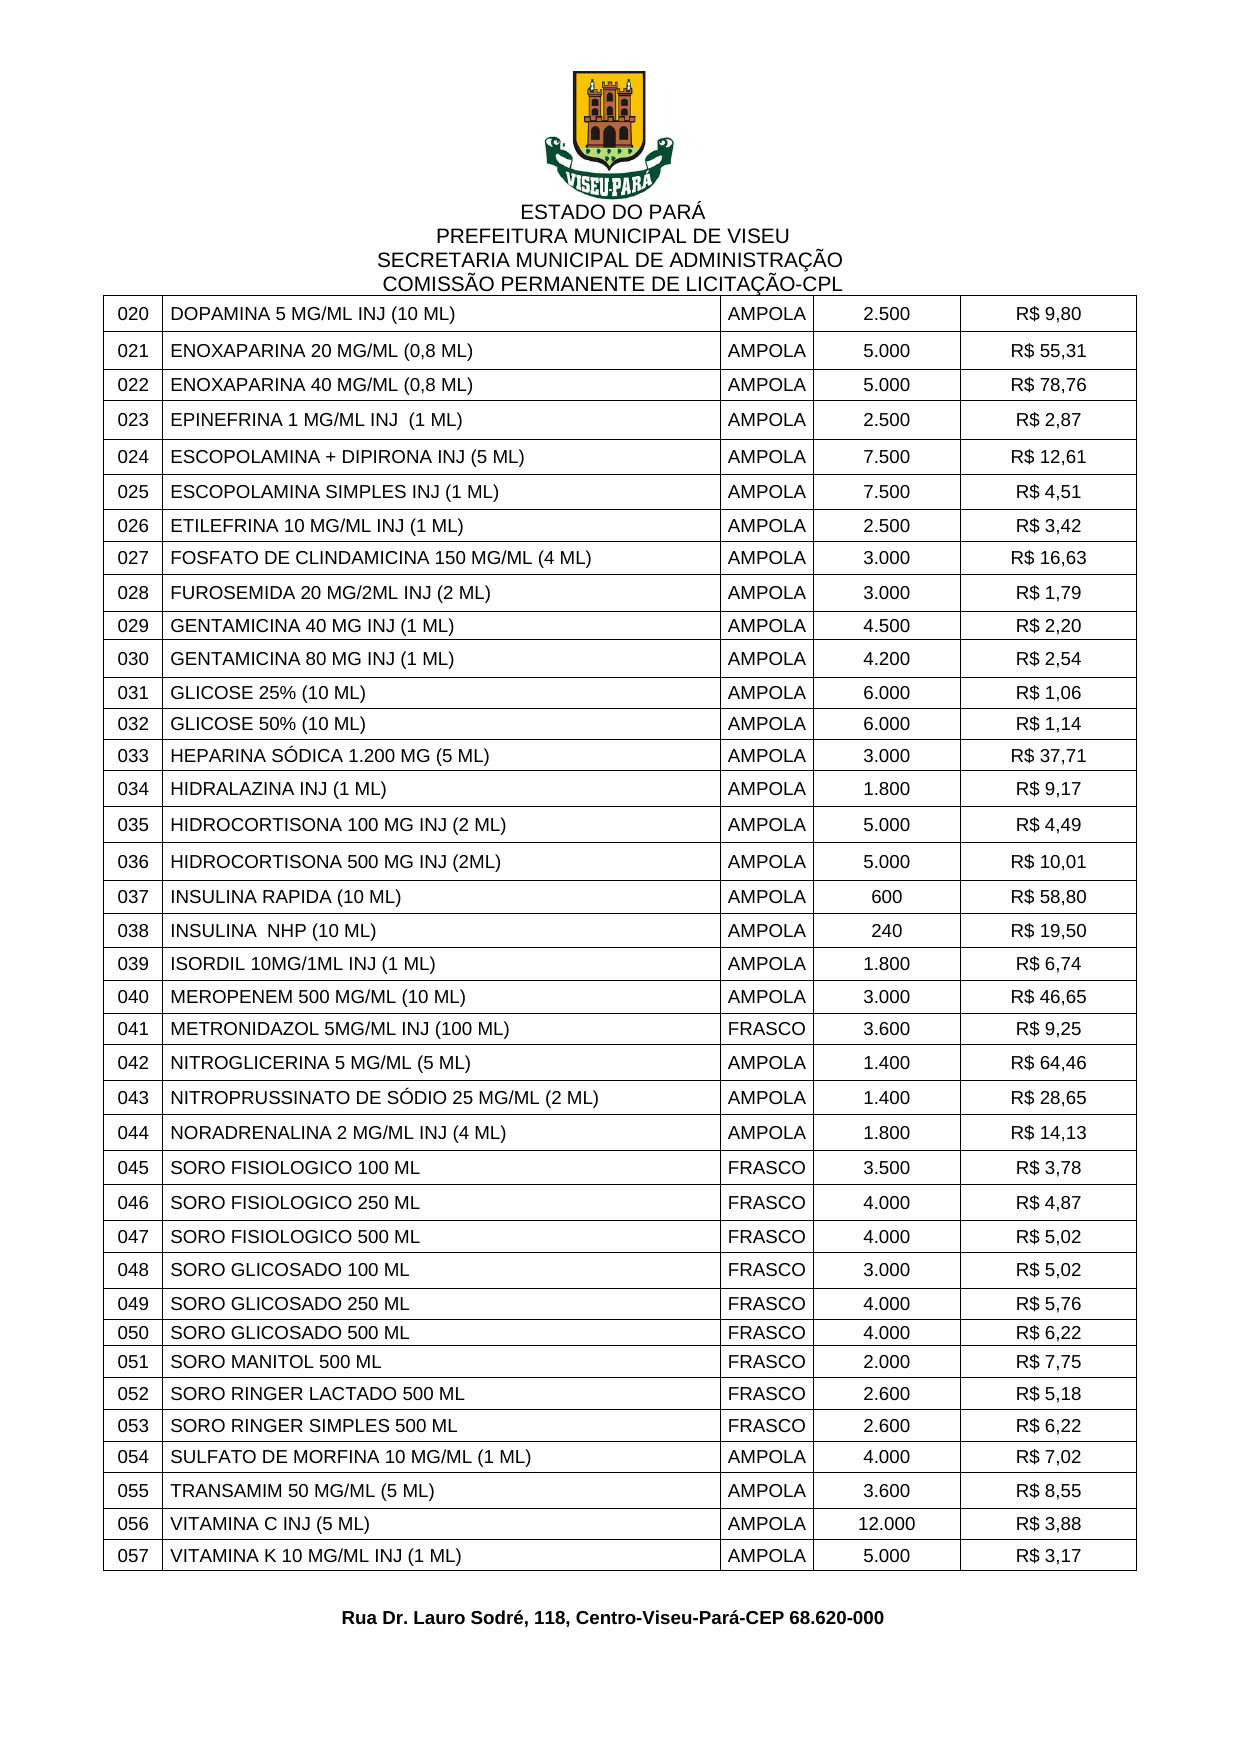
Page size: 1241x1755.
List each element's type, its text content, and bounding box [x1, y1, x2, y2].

table_cell 2.600 [814, 1378, 960, 1409]
table_cell 12.000 [814, 1509, 960, 1539]
table_cell 026 [104, 510, 162, 541]
table_cell ESCOPOLAMINA SIMPLES INJ (1 ML) [163, 475, 720, 509]
table_cell 3.000 [814, 1253, 960, 1287]
table_cell 032 [104, 709, 162, 739]
table_cell 5.000 [814, 370, 960, 400]
table_cell 3.000 [814, 981, 960, 1012]
table_cell 1.400 [814, 1045, 960, 1080]
table_cell 2.500 [814, 401, 960, 439]
table_cell 047 [104, 1221, 162, 1252]
table_cell R$ 8,55 [961, 1473, 1136, 1508]
table_cell NORADRENALINA 2 MG/ML INJ (4 ML) [163, 1115, 720, 1150]
table_cell 045 [104, 1151, 162, 1184]
table_cell R$ 12,61 [961, 440, 1136, 473]
table_cell FRASCO [721, 1410, 813, 1441]
table_cell R$ 2,20 [961, 612, 1136, 639]
table_cell ISORDIL 10MG/1ML INJ (1 ML) [163, 948, 720, 980]
table_cell DOPAMINA 5 MG/ML INJ (10 ML) [163, 296, 720, 331]
table_cell 1.800 [814, 1115, 960, 1150]
table_cell AMPOLA [721, 1115, 813, 1150]
table_cell 5.000 [814, 1540, 960, 1570]
table_cell R$ 2,87 [961, 401, 1136, 439]
table_cell TRANSAMIM 50 MG/ML (5 ML) [163, 1473, 720, 1508]
table_cell R$ 5,76 [961, 1289, 1136, 1319]
table_cell 042 [104, 1045, 162, 1080]
table_cell AMPOLA [721, 640, 813, 677]
table_cell 035 [104, 807, 162, 842]
table_cell 5.000 [814, 843, 960, 880]
table_cell R$ 46,65 [961, 981, 1136, 1012]
table_cell 041 [104, 1014, 162, 1044]
table_cell GLICOSE 25% (10 ML) [163, 678, 720, 708]
table_cell 051 [104, 1346, 162, 1377]
table_cell EPINEFRINA 1 MG/ML INJ (1 ML) [163, 401, 720, 439]
table_cell 024 [104, 440, 162, 473]
table_cell SORO GLICOSADO 500 ML [163, 1320, 720, 1345]
table_cell 4.000 [814, 1442, 960, 1472]
table_cell 031 [104, 678, 162, 708]
table_cell AMPOLA [721, 771, 813, 806]
table_cell AMPOLA [721, 401, 813, 439]
table_cell 4.000 [814, 1289, 960, 1319]
table_cell AMPOLA [721, 678, 813, 708]
table_cell FRASCO [721, 1151, 813, 1184]
table_cell 1.400 [814, 1081, 960, 1114]
table_cell 2.000 [814, 1346, 960, 1377]
table_cell R$ 10,01 [961, 843, 1136, 880]
table_cell HEPARINA SÓDICA 1.200 MG (5 ML) [163, 740, 720, 770]
table_cell ENOXAPARINA 20 MG/ML (0,8 ML) [163, 332, 720, 369]
table_cell GLICOSE 50% (10 ML) [163, 709, 720, 739]
table_cell FRASCO [721, 1185, 813, 1220]
table_cell SORO FISIOLOGICO 250 ML [163, 1185, 720, 1220]
table_cell R$ 3,17 [961, 1540, 1136, 1570]
table_cell FRASCO [721, 1253, 813, 1287]
table_cell R$ 37,71 [961, 740, 1136, 770]
table_cell 050 [104, 1320, 162, 1345]
table_cell R$ 7,75 [961, 1346, 1136, 1377]
table_cell 240 [814, 914, 960, 947]
table_cell R$ 9,25 [961, 1014, 1136, 1044]
table_cell R$ 4,51 [961, 475, 1136, 509]
table_cell VITAMINA K 10 MG/ML INJ (1 ML) [163, 1540, 720, 1570]
table_cell AMPOLA [721, 1509, 813, 1539]
table_cell AMPOLA [721, 542, 813, 573]
table_cell R$ 5,02 [961, 1253, 1136, 1287]
table_cell AMPOLA [721, 296, 813, 331]
table_cell 3.000 [814, 542, 960, 573]
table_cell 056 [104, 1509, 162, 1539]
table_cell ESCOPOLAMINA + DIPIRONA INJ (5 ML) [163, 440, 720, 473]
table_cell 2.500 [814, 296, 960, 331]
table_cell 022 [104, 370, 162, 400]
table_cell ENOXAPARINA 40 MG/ML (0,8 ML) [163, 370, 720, 400]
table_cell R$ 64,46 [961, 1045, 1136, 1080]
table_cell 020 [104, 296, 162, 331]
table_cell R$ 19,50 [961, 914, 1136, 947]
table_cell SORO GLICOSADO 100 ML [163, 1253, 720, 1287]
table_cell VITAMINA C INJ (5 ML) [163, 1509, 720, 1539]
table_cell FRASCO [721, 1346, 813, 1377]
table_cell AMPOLA [721, 807, 813, 842]
table_cell INSULINA NHP (10 ML) [163, 914, 720, 947]
table_cell SORO MANITOL 500 ML [163, 1346, 720, 1377]
table_cell NITROGLICERINA 5 MG/ML (5 ML) [163, 1045, 720, 1080]
table_cell 4.500 [814, 612, 960, 639]
table_cell 036 [104, 843, 162, 880]
table_cell 027 [104, 542, 162, 573]
table_cell 4.000 [814, 1221, 960, 1252]
table_cell 3.600 [814, 1473, 960, 1508]
table_cell 054 [104, 1442, 162, 1472]
table_cell FUROSEMIDA 20 MG/2ML INJ (2 ML) [163, 575, 720, 611]
table_cell 4.200 [814, 640, 960, 677]
table_cell 4.000 [814, 1185, 960, 1220]
table_cell 046 [104, 1185, 162, 1220]
table_cell 023 [104, 401, 162, 439]
table_cell 029 [104, 612, 162, 639]
table_cell SORO GLICOSADO 250 ML [163, 1289, 720, 1319]
table_cell SORO FISIOLOGICO 100 ML [163, 1151, 720, 1184]
table_cell R$ 16,63 [961, 542, 1136, 573]
table_cell AMPOLA [721, 881, 813, 912]
table_cell METRONIDAZOL 5MG/ML INJ (100 ML) [163, 1014, 720, 1044]
table_cell R$ 55,31 [961, 332, 1136, 369]
table_cell 038 [104, 914, 162, 947]
table_cell AMPOLA [721, 440, 813, 473]
table_cell 034 [104, 771, 162, 806]
table_cell 3.500 [814, 1151, 960, 1184]
table_cell R$ 9,17 [961, 771, 1136, 806]
table_cell AMPOLA [721, 575, 813, 611]
table_cell 037 [104, 881, 162, 912]
table_cell AMPOLA [721, 475, 813, 509]
table_cell 4.000 [814, 1320, 960, 1345]
table_cell 055 [104, 1473, 162, 1508]
table_cell R$ 1,06 [961, 678, 1136, 708]
table_cell 030 [104, 640, 162, 677]
table_cell AMPOLA [721, 370, 813, 400]
table_cell AMPOLA [721, 612, 813, 639]
table_cell 7.500 [814, 475, 960, 509]
table_cell R$ 2,54 [961, 640, 1136, 677]
table_cell 052 [104, 1378, 162, 1409]
table_cell NITROPRUSSINATO DE SÓDIO 25 MG/ML (2 ML) [163, 1081, 720, 1114]
table_cell 6.000 [814, 678, 960, 708]
table_cell 7.500 [814, 440, 960, 473]
table_cell AMPOLA [721, 1045, 813, 1080]
table_cell 3.600 [814, 1014, 960, 1044]
table_cell 028 [104, 575, 162, 611]
table_cell GENTAMICINA 40 MG INJ (1 ML) [163, 612, 720, 639]
table_cell AMPOLA [721, 1081, 813, 1114]
table_cell 5.000 [814, 332, 960, 369]
table_cell R$ 5,18 [961, 1378, 1136, 1409]
table_cell R$ 1,79 [961, 575, 1136, 611]
table_cell R$ 1,14 [961, 709, 1136, 739]
table_cell 048 [104, 1253, 162, 1287]
table_cell R$ 14,13 [961, 1115, 1136, 1150]
table_cell R$ 3,88 [961, 1509, 1136, 1539]
table_cell AMPOLA [721, 981, 813, 1012]
table_cell 2.600 [814, 1410, 960, 1441]
table_cell 033 [104, 740, 162, 770]
table_cell FRASCO [721, 1221, 813, 1252]
table_cell MEROPENEM 500 MG/ML (10 ML) [163, 981, 720, 1012]
table_cell AMPOLA [721, 332, 813, 369]
table_cell GENTAMICINA 80 MG INJ (1 ML) [163, 640, 720, 677]
table_cell SULFATO DE MORFINA 10 MG/ML (1 ML) [163, 1442, 720, 1472]
table_cell AMPOLA [721, 1540, 813, 1570]
table_cell 6.000 [814, 709, 960, 739]
table_cell FOSFATO DE CLINDAMICINA 150 MG/ML (4 ML) [163, 542, 720, 573]
table_cell FRASCO [721, 1320, 813, 1345]
table_cell 057 [104, 1540, 162, 1570]
table_cell R$ 6,74 [961, 948, 1136, 980]
table_cell 025 [104, 475, 162, 509]
table_cell 039 [104, 948, 162, 980]
table_cell 2.500 [814, 510, 960, 541]
table_cell AMPOLA [721, 1473, 813, 1508]
table_cell R$ 4,87 [961, 1185, 1136, 1220]
table_cell INSULINA RAPIDA (10 ML) [163, 881, 720, 912]
table_cell R$ 9,80 [961, 296, 1136, 331]
table_cell 1.800 [814, 771, 960, 806]
table_cell AMPOLA [721, 914, 813, 947]
table_cell AMPOLA [721, 1442, 813, 1472]
table_cell R$ 3,42 [961, 510, 1136, 541]
table_cell SORO RINGER LACTADO 500 ML [163, 1378, 720, 1409]
table_cell SORO RINGER SIMPLES 500 ML [163, 1410, 720, 1441]
table_cell R$ 58,80 [961, 881, 1136, 912]
table_cell 1.800 [814, 948, 960, 980]
table_cell HIDROCORTISONA 500 MG INJ (2ML) [163, 843, 720, 880]
table_cell R$ 28,65 [961, 1081, 1136, 1114]
table_cell AMPOLA [721, 709, 813, 739]
table_cell 044 [104, 1115, 162, 1150]
table_cell 5.000 [814, 807, 960, 842]
table_cell R$ 6,22 [961, 1410, 1136, 1441]
table_cell 040 [104, 981, 162, 1012]
table_cell SORO FISIOLOGICO 500 ML [163, 1221, 720, 1252]
table_cell R$ 6,22 [961, 1320, 1136, 1345]
table_cell HIDROCORTISONA 100 MG INJ (2 ML) [163, 807, 720, 842]
table_cell R$ 3,78 [961, 1151, 1136, 1184]
table_cell HIDRALAZINA INJ (1 ML) [163, 771, 720, 806]
table_cell R$ 78,76 [961, 370, 1136, 400]
table_cell 043 [104, 1081, 162, 1114]
table_cell FRASCO [721, 1378, 813, 1409]
table_cell R$ 7,02 [961, 1442, 1136, 1472]
table_cell 600 [814, 881, 960, 912]
table_cell 053 [104, 1410, 162, 1441]
table_cell AMPOLA [721, 740, 813, 770]
table_cell R$ 4,49 [961, 807, 1136, 842]
table_cell 049 [104, 1289, 162, 1319]
table_cell 021 [104, 332, 162, 369]
table_cell AMPOLA [721, 510, 813, 541]
table_cell AMPOLA [721, 948, 813, 980]
table_cell ETILEFRINA 10 MG/ML INJ (1 ML) [163, 510, 720, 541]
table_cell AMPOLA [721, 843, 813, 880]
table_cell R$ 5,02 [961, 1221, 1136, 1252]
table_cell 3.000 [814, 575, 960, 611]
table_cell FRASCO [721, 1014, 813, 1044]
table_cell 3.000 [814, 740, 960, 770]
table_cell FRASCO [721, 1289, 813, 1319]
